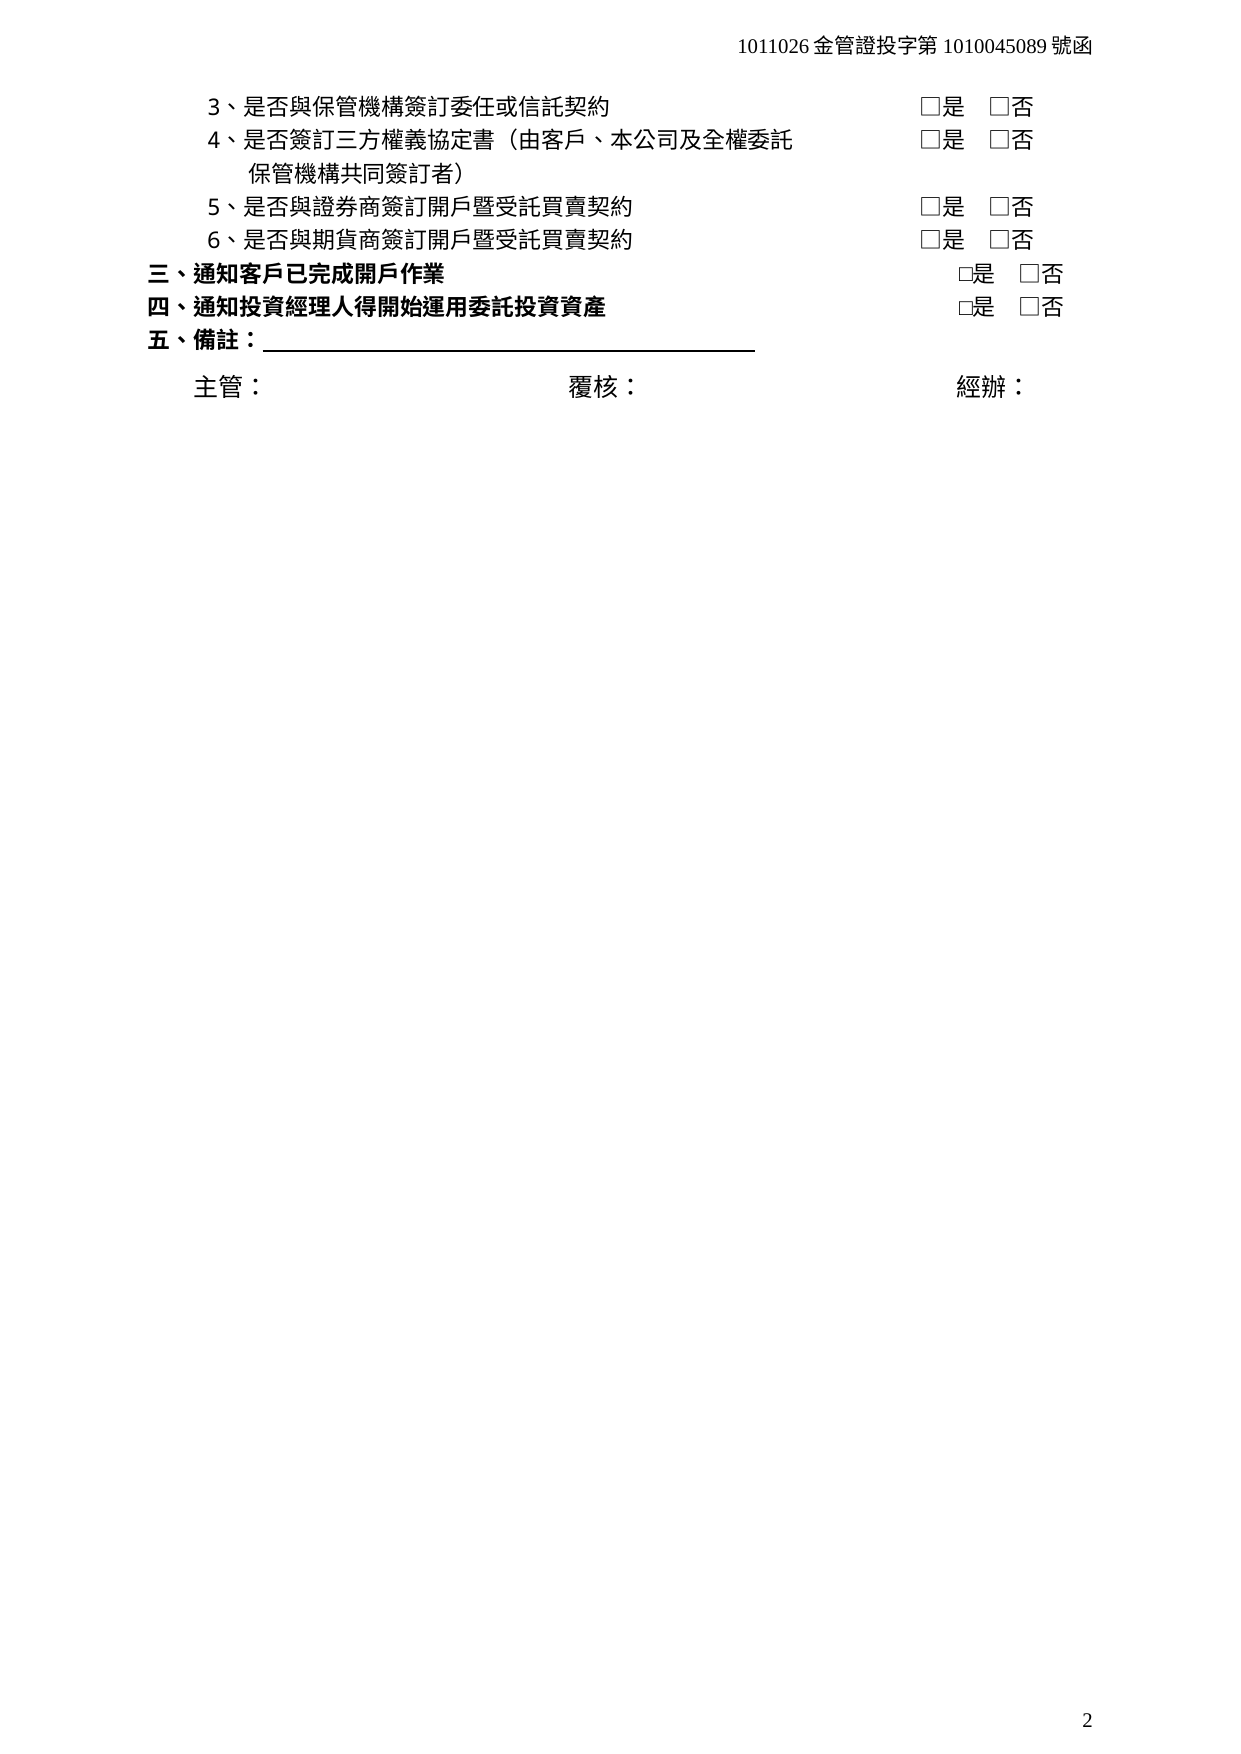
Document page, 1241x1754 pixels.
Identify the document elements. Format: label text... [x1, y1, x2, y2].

text 3、是否與保管機構簽訂委任或信託契約 □是 □否 [207, 89, 1092, 122]
text 主管： 覆核： 經辦： [148, 368, 1092, 404]
text 4、是否簽訂三方權義協定書（由客戶、本公司及全權委託 □是 □否 [207, 122, 1092, 155]
text 6、是否與期貨商簽訂開戶暨受託買賣契約 □是 □否 [207, 222, 1092, 255]
text 三、通知客戶已完成開戶作業 □是 □否 [148, 255, 1092, 289]
text 四、通知投資經理人得開始運用委託投資資產 □是 □否 [148, 289, 1092, 322]
text 保管機構共同簽訂者） [207, 155, 1092, 189]
text 5、是否與證券商簽訂開戶暨受託買賣契約 □是 □否 [207, 189, 1092, 222]
text 五、備註： [148, 322, 1092, 355]
